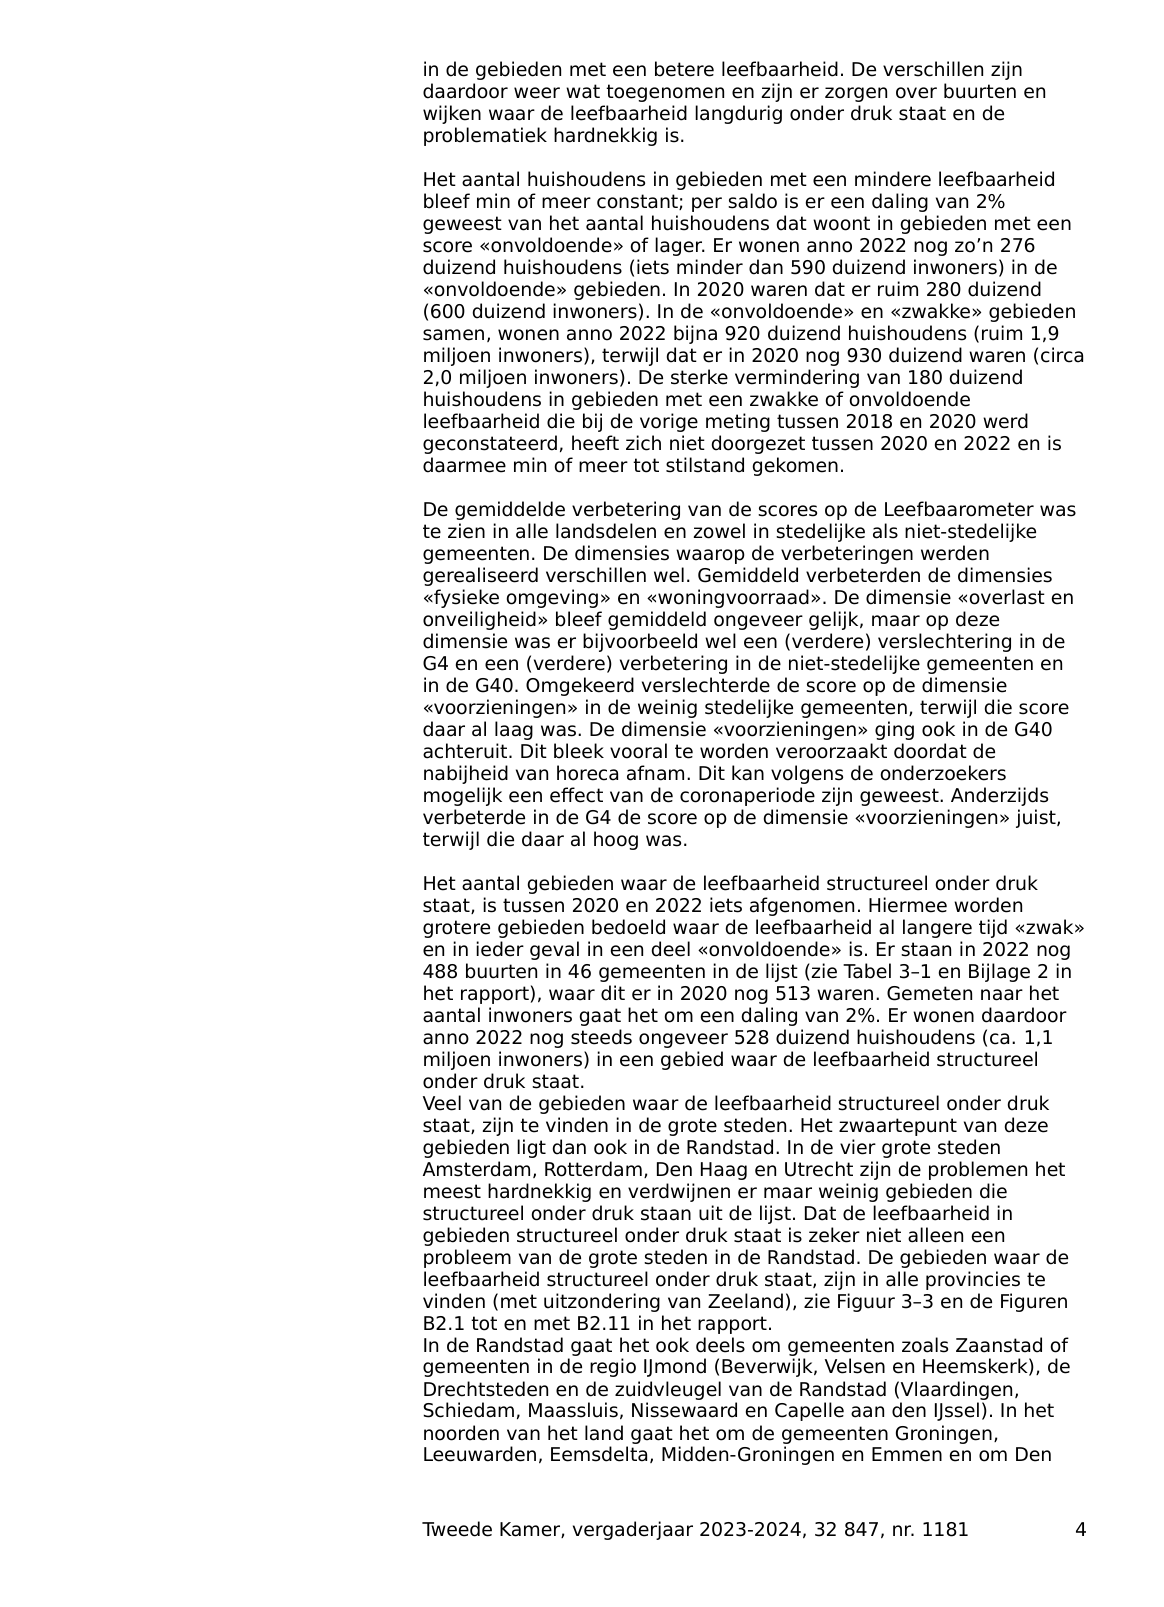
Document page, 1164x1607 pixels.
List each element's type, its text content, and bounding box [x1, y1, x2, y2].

text in de gebieden met een betere leefbaarheid. De verschillen zijn daardoor weer wat toegenomen en zijn er zorgen over buurten en wijken waar de leefbaarheid langdurig onder druk staat en de problematiek hardnekkig is. [422, 59, 1087, 147]
text Veel van de gebieden waar de leefbaarheid structureel onder druk staat, zijn te vinden in de grote steden. Het zwaartepunt van deze gebieden ligt dan ook in de Randstad. In de vier grote steden Amsterdam, Rotterdam, Den Haag en Utrecht zijn de problemen het meest hardnekkig en verdwijnen er maar weinig gebieden die structureel onder druk staan uit de lijst. Dat de leefbaarheid in gebieden structureel onder druk staat is zeker niet alleen een probleem van de grote steden in de Randstad. De gebieden waar de leefbaarheid structureel onder druk staat, zijn in alle provincies te vinden (met uitzondering van Zeeland), zie Figuur 3–3 en de Figuren B2.1 tot en met B2.11 in het rapport. [422, 1093, 1087, 1334]
text De gemiddelde verbetering van de scores op de Leefbaarometer was te zien in alle landsdelen en zowel in stedelijke als niet-stedelijke gemeenten. De dimensies waarop de verbeteringen werden gerealiseerd verschillen wel. Gemiddeld verbeterden de dimensies «fysieke omgeving» en «woningvoorraad». De dimensie «overlast en onveiligheid» bleef gemiddeld ongeveer gelijk, maar op deze dimensie was er bijvoorbeeld wel een (verdere) verslechtering in de G4 en een (verdere) verbetering in de niet-stedelijke gemeenten en in de G40. Omgekeerd verslechterde de score op de dimensie «voorzieningen» in de weinig stedelijke gemeenten, terwijl die score daar al laag was. De dimensie «voorzieningen» ging ook in de G40 achteruit. Dit bleek vooral te worden veroorzaakt doordat de nabijheid van horeca afnam. Dit kan volgens de onderzoekers mogelijk een effect van de coronaperiode zijn geweest. Anderzijds verbeterde in de G4 de score op de dimensie «voorzieningen» juist, terwijl die daar al hoog was. [422, 499, 1087, 851]
text Het aantal huishoudens in gebieden met een mindere leefbaarheid bleef min of meer constant; per saldo is er een daling van 2% geweest van het aantal huishoudens dat woont in gebieden met een score «onvoldoende» of lager. Er wonen anno 2022 nog zo’n 276 duizend huishoudens (iets minder dan 590 duizend inwoners) in de «onvoldoende» gebieden. In 2020 waren dat er ruim 280 duizend (600 duizend inwoners). In de «onvoldoende» en «zwakke» gebieden samen, wonen anno 2022 bijna 920 duizend huishoudens (ruim 1,9 miljoen inwoners), terwijl dat er in 2020 nog 930 duizend waren (circa 2,0 miljoen inwoners). De sterke vermindering van 180 duizend huishoudens in gebieden met een zwakke of onvoldoende leefbaarheid die bij de vorige meting tussen 2018 en 2020 werd geconstateerd, heeft zich niet doorgezet tussen 2020 en 2022 en is daarmee min of meer tot stilstand gekomen. [422, 169, 1087, 477]
text In de Randstad gaat het ook deels om gemeenten zoals Zaanstad of gemeenten in de regio IJmond (Beverwijk, Velsen en Heemskerk), de Drechtsteden en de zuidvleugel van de Randstad (Vlaardingen, Schiedam, Maassluis, Nissewaard en Capelle aan den IJssel). In het noorden van het land gaat het om de gemeenten Groningen, Leeuwarden, Eemsdelta, Midden-Groningen en Emmen en om Den [422, 1334, 1087, 1466]
text Het aantal gebieden waar de leefbaarheid structureel onder druk staat, is tussen 2020 en 2022 iets afgenomen. Hiermee worden grotere gebieden bedoeld waar de leefbaarheid al langere tijd «zwak» en in ieder geval in een deel «onvoldoende» is. Er staan in 2022 nog 488 buurten in 46 gemeenten in de lijst (zie Tabel 3–1 en Bijlage 2 in het rapport), waar dit er in 2020 nog 513 waren. Gemeten naar het aantal inwoners gaat het om een daling van 2%. Er wonen daardoor anno 2022 nog steeds ongeveer 528 duizend huishoudens (ca. 1,1 miljoen inwoners) in een gebied waar de leefbaarheid structureel onder druk staat. [422, 873, 1087, 1093]
